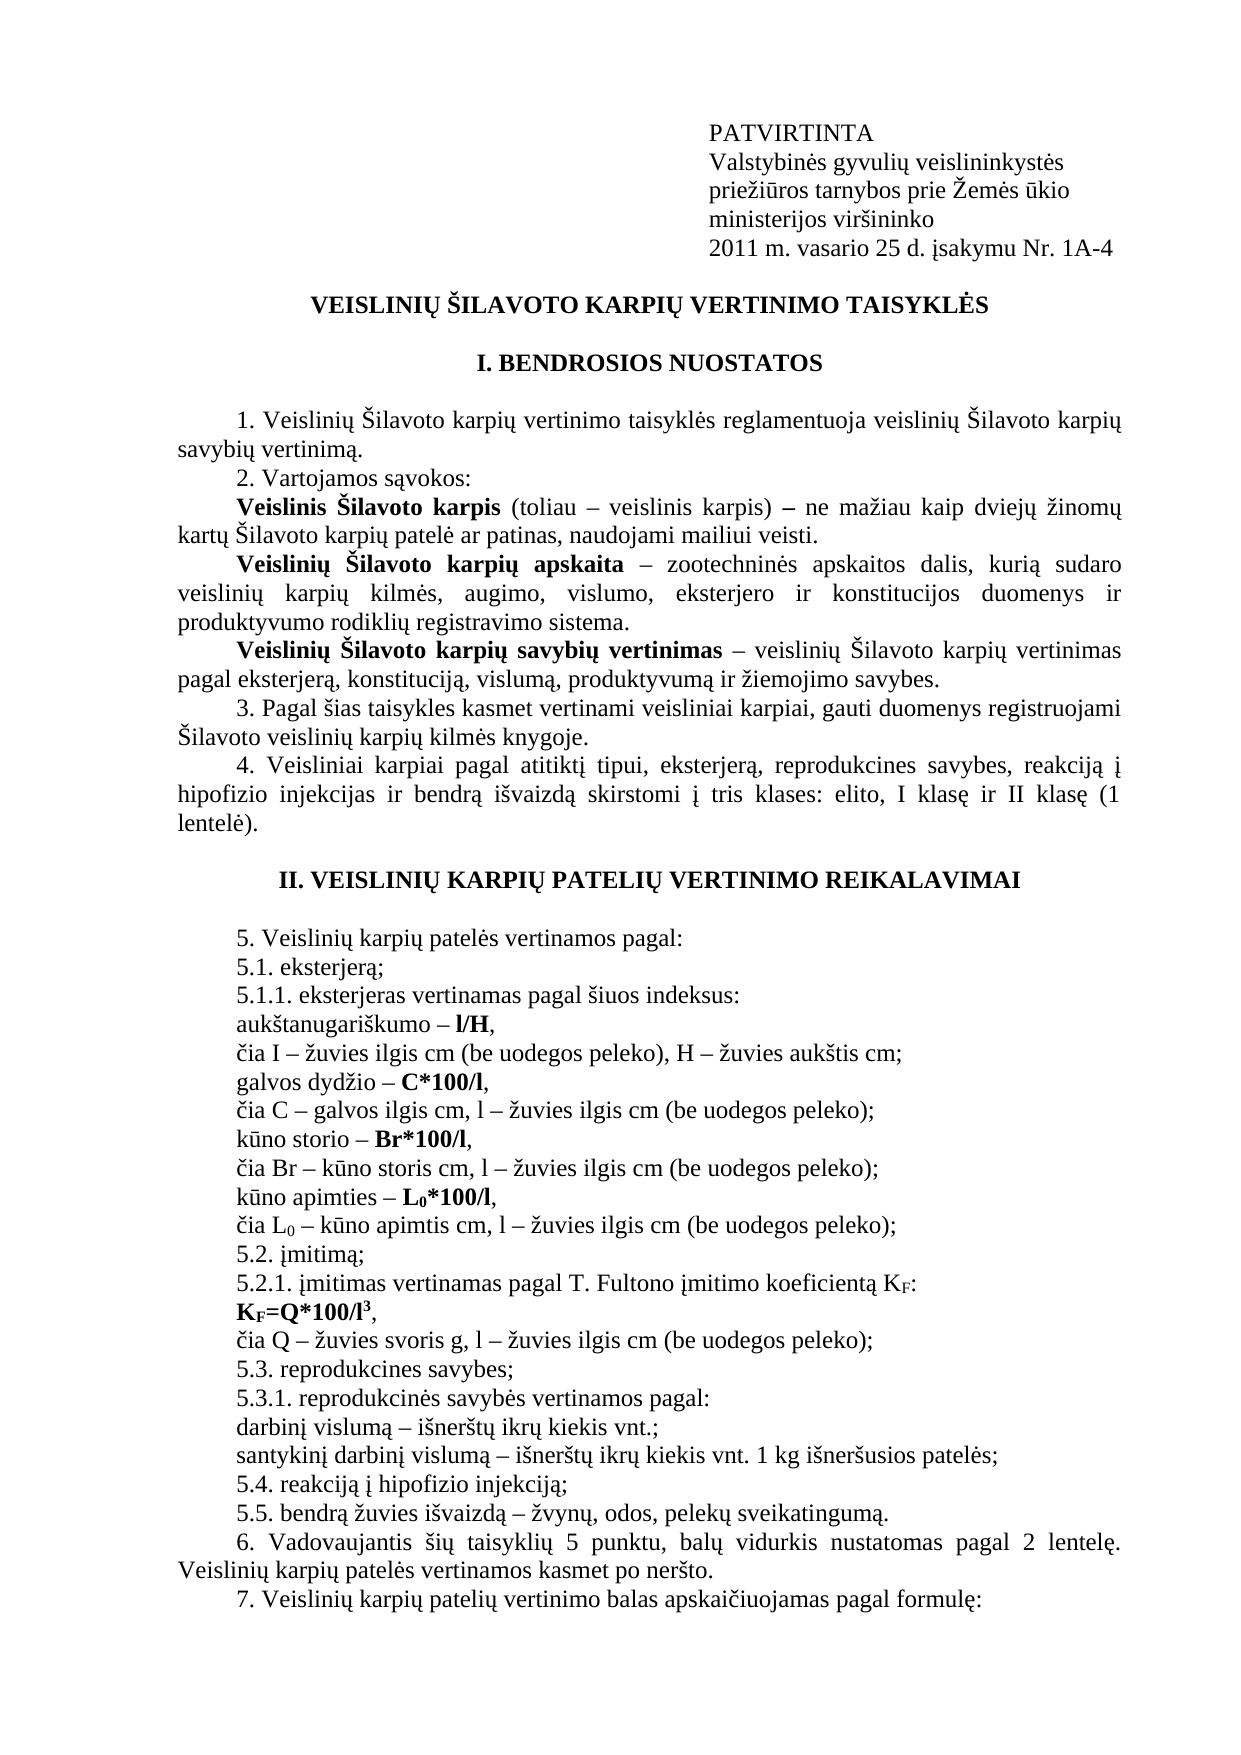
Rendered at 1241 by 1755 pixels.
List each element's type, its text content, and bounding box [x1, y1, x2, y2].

text 6. Vadovaujantis šių taisyklių 5 punktu, balų vidurkis nustatomas pagal 2 lentelę. Veislinių karpių patelės vertinamos kasmet po neršto. [177, 1527, 1122, 1584]
text Veislinis Šilavoto karpis (toliau – veislinis karpis) – ne mažiau kaip dviejų žinomų kartų Šilavoto karpių patelė ar patinas, naudojami mailiui veisti. [177, 492, 1122, 549]
text santykinį darbinį vislumą – išnerštų ikrų kiekis vnt. 1 kg išneršusios patelės; [177, 1441, 1122, 1469]
text galvos dydžio – C*100/l, [177, 1067, 1122, 1096]
text čia Q – žuvies svoris g, l – žuvies ilgis cm (be uodegos peleko); [177, 1326, 1122, 1354]
text 5.1. eksterjerą; [177, 952, 1122, 981]
text I. Bendrosios nuostatos [177, 348, 1122, 377]
text 4. Veisliniai karpiai pagal atitiktį tipui, eksterjerą, reprodukcines savybes, reakciją į hipofizio injekcijas ir bendrą išvaizdą skirstomi į tris klases: elito, I klasę ir II klasę (1 lentelė). [177, 751, 1122, 837]
text aukštanugariškumo – l/H, [177, 1009, 1122, 1038]
text 5.3.1. reprodukcinės savybės vertinamos pagal: [177, 1383, 1122, 1412]
text 5.2.1. įmitimas vertinamas pagal T. Fultono įmitimo koeficientą KF: [177, 1268, 1122, 1297]
text 2011 m. vasario 25 d. įsakymu Nr. 1A-4 [177, 233, 1122, 262]
text 5.4. reakciją į hipofizio injekciją; [177, 1469, 1122, 1498]
text kūno storio – Br*100/l, [177, 1124, 1122, 1153]
text II. VEISLINIŲ KARPIŲ patelių vertinimo reikalavimai [177, 866, 1122, 894]
text 7. Veislinių karpių patelių vertinimo balas apskaičiuojamas pagal formulę: [177, 1584, 1122, 1613]
text Veislinių Šilavoto karpių savybių vertinimas – veislinių Šilavoto karpių vertinimas pagal eksterjerą, konstituciją, vislumą, produktyvumą ir žiemojimo savybes. [177, 636, 1122, 693]
text čia I – žuvies ilgis cm (be uodegos peleko), H – žuvies aukštis cm; [177, 1038, 1122, 1067]
text Veislinių Šilavoto karpių apskaita – zootechninės apskaitos dalis, kurią sudaro veislinių karpių kilmės, augimo, vislumo, eksterjero ir konstitucijos duomenys ir produktyvumo rodiklių registravimo sistema. [177, 549, 1122, 636]
text 2. Vartojamos sąvokos: [177, 463, 1122, 492]
text 3. Pagal šias taisykles kasmet vertinami veisliniai karpiai, gauti duomenys registruojami Šilavoto veislinių karpių kilmės knygoje. [177, 693, 1122, 751]
text ministerijos viršininko [177, 204, 1122, 233]
text 5.5. bendrą žuvies išvaizdą – žvynų, odos, pelekų sveikatingumą. [177, 1498, 1122, 1527]
text čia L0 – kūno apimtis cm, l – žuvies ilgis cm (be uodegos peleko); [177, 1211, 1122, 1239]
text Veislinių ŠILAVOTO Karpių vertinimo taisyklės [177, 291, 1122, 319]
text PATVIRTINTA [177, 118, 1122, 147]
text 5.2. įmitimą; [177, 1239, 1122, 1268]
text Valstybinės gyvulių veislininkystės [177, 147, 1122, 176]
text čia C – galvos ilgis cm, l – žuvies ilgis cm (be uodegos peleko); [177, 1096, 1122, 1124]
text darbinį vislumą – išnerštų ikrų kiekis vnt.; [177, 1412, 1122, 1441]
text 1. Veislinių Šilavoto karpių vertinimo taisyklės reglamentuoja veislinių Šilavoto karpių savybių vertinimą. [177, 406, 1122, 463]
text 5.1.1. eksterjeras vertinamas pagal šiuos indeksus: [177, 981, 1122, 1009]
text priežiūros tarnybos prie Žemės ūkio [177, 176, 1122, 204]
text 5.3. reprodukcines savybes; [177, 1354, 1122, 1383]
text kūno apimties – L0*100/l, [177, 1182, 1122, 1211]
text 5. Veislinių karpių patelės vertinamos pagal: [177, 923, 1122, 952]
text čia Br – kūno storis cm, l – žuvies ilgis cm (be uodegos peleko); [177, 1153, 1122, 1182]
text KF=Q*100/l3, [177, 1297, 1122, 1326]
